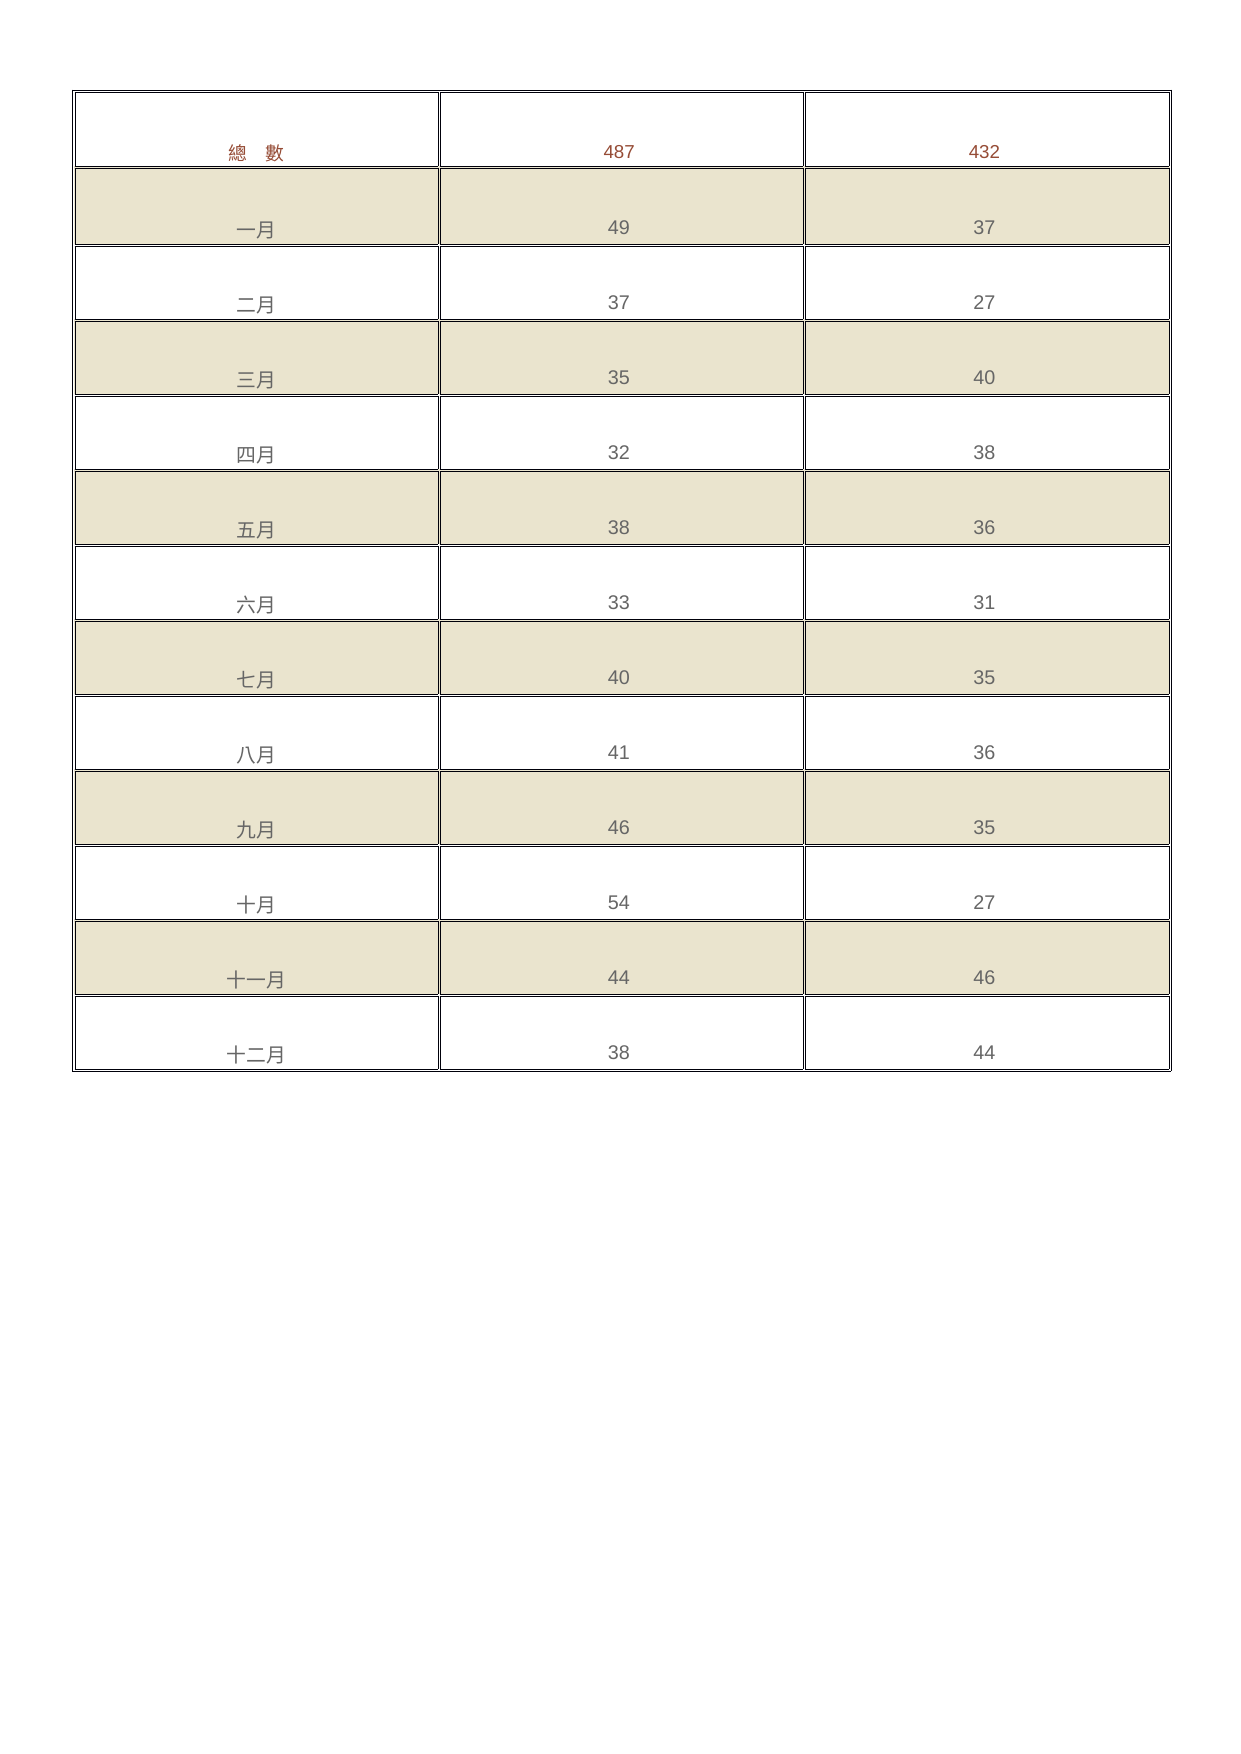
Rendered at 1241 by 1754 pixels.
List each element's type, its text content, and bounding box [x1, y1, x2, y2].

table_cell 27 [806, 247, 1169, 319]
table_cell 十月 [76, 847, 438, 919]
table_cell 總 數 [76, 93, 438, 166]
table_cell 六月 [76, 547, 438, 619]
table_cell 十一月 [76, 922, 438, 994]
table_cell 44 [806, 997, 1169, 1069]
table_cell 46 [441, 772, 803, 844]
table_cell 九月 [76, 772, 438, 844]
table_cell 432 [806, 93, 1169, 166]
table_cell 38 [806, 397, 1169, 469]
table_cell 49 [441, 169, 803, 244]
table_cell 54 [441, 847, 803, 919]
table_cell 38 [441, 997, 803, 1069]
table_cell 五月 [76, 472, 438, 544]
table_cell 32 [441, 397, 803, 469]
table_cell 八月 [76, 697, 438, 769]
table_cell 二月 [76, 247, 438, 319]
table_cell 36 [806, 472, 1169, 544]
table_cell 41 [441, 697, 803, 769]
table_cell 37 [441, 247, 803, 319]
table_cell 十二月 [76, 997, 438, 1069]
table_cell 七月 [76, 622, 438, 694]
table_cell 40 [441, 622, 803, 694]
table_cell 487 [441, 93, 803, 166]
table_cell 40 [806, 322, 1169, 394]
table_cell 37 [806, 169, 1169, 244]
table_cell 31 [806, 547, 1169, 619]
table_cell 46 [806, 922, 1169, 994]
table_cell 44 [441, 922, 803, 994]
table_cell 三月 [76, 322, 438, 394]
table_cell 一月 [76, 169, 438, 244]
table_cell 35 [441, 322, 803, 394]
table_cell 38 [441, 472, 803, 544]
table_cell 33 [441, 547, 803, 619]
table_cell 36 [806, 697, 1169, 769]
table_cell 27 [806, 847, 1169, 919]
table_cell 35 [806, 772, 1169, 844]
table_cell 35 [806, 622, 1169, 694]
table_cell 四月 [76, 397, 438, 469]
